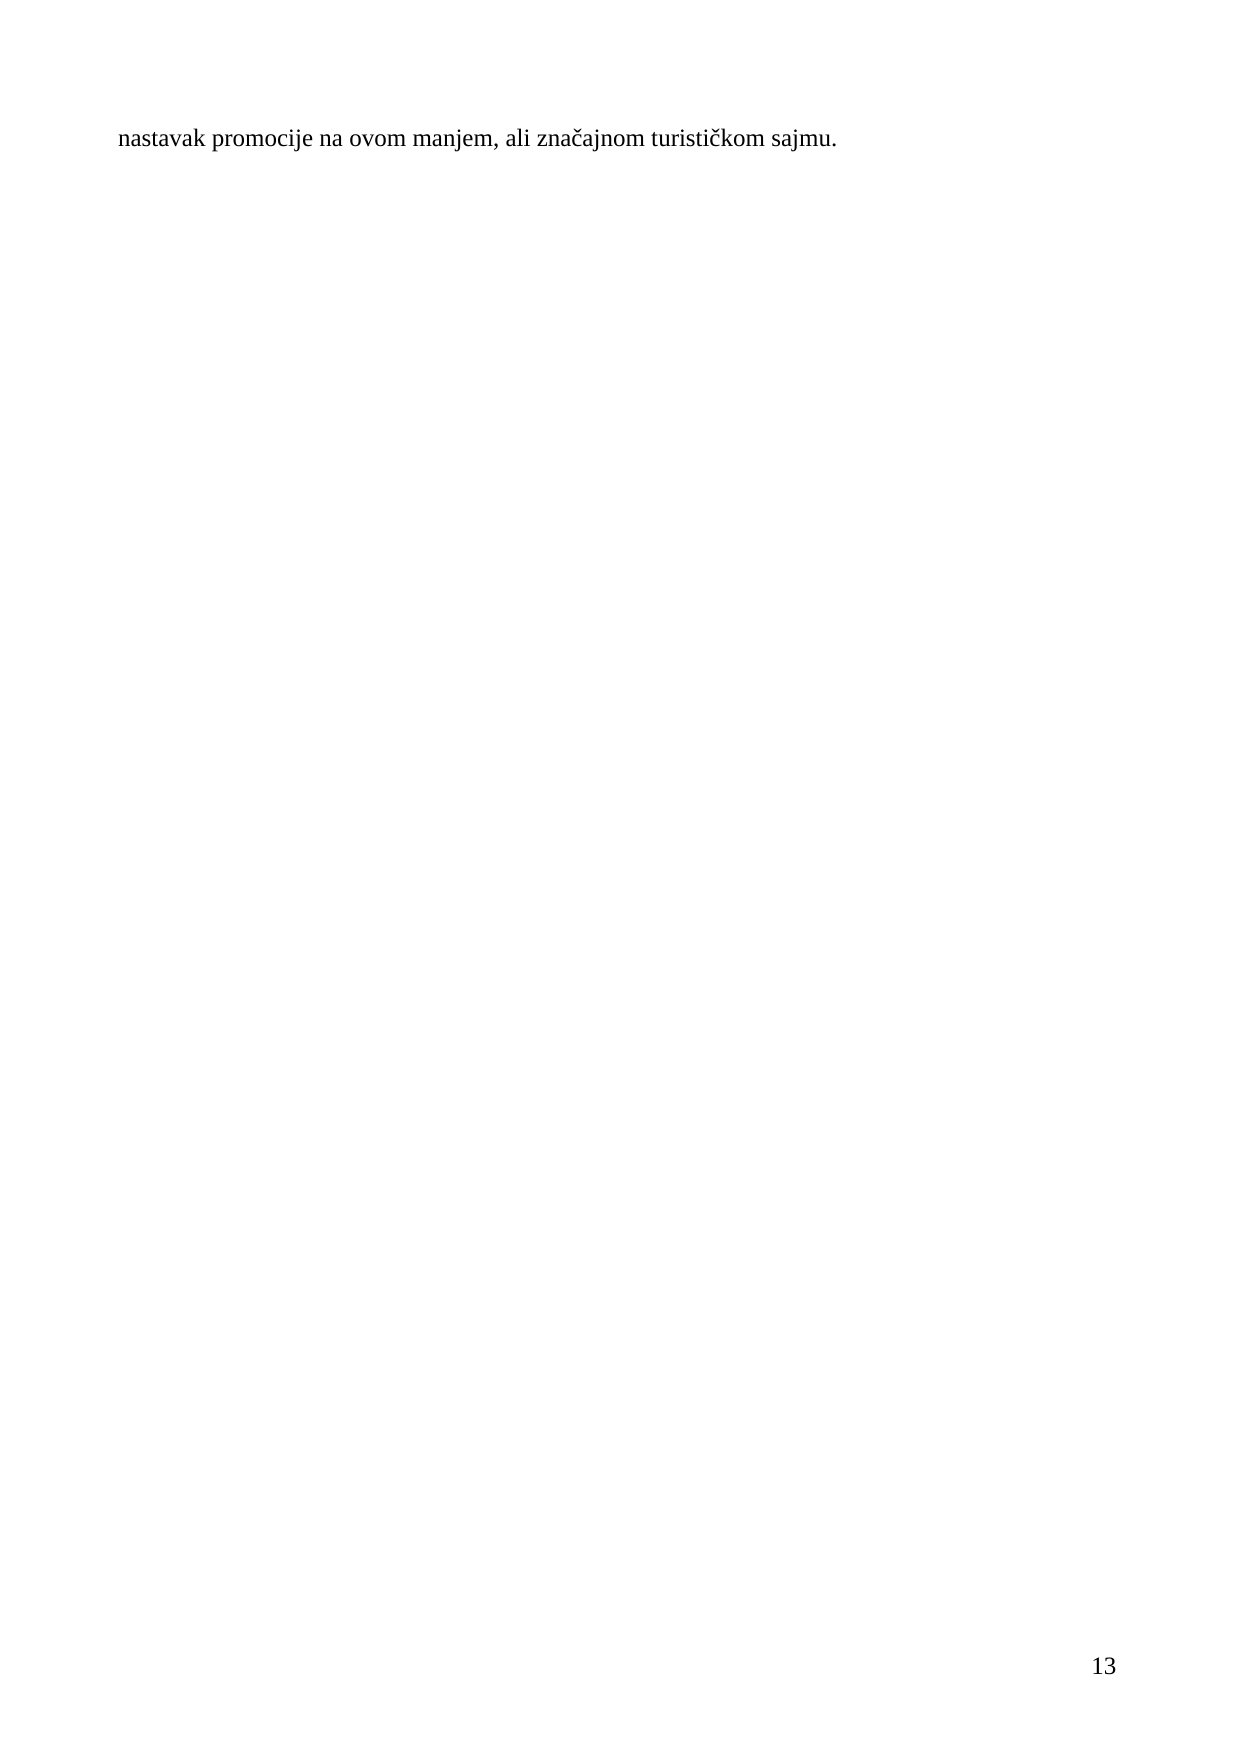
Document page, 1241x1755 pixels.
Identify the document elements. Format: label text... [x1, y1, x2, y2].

text nastavak promocije na ovom manjem, ali značajnom turističkom sajmu. [118, 123, 1117, 152]
